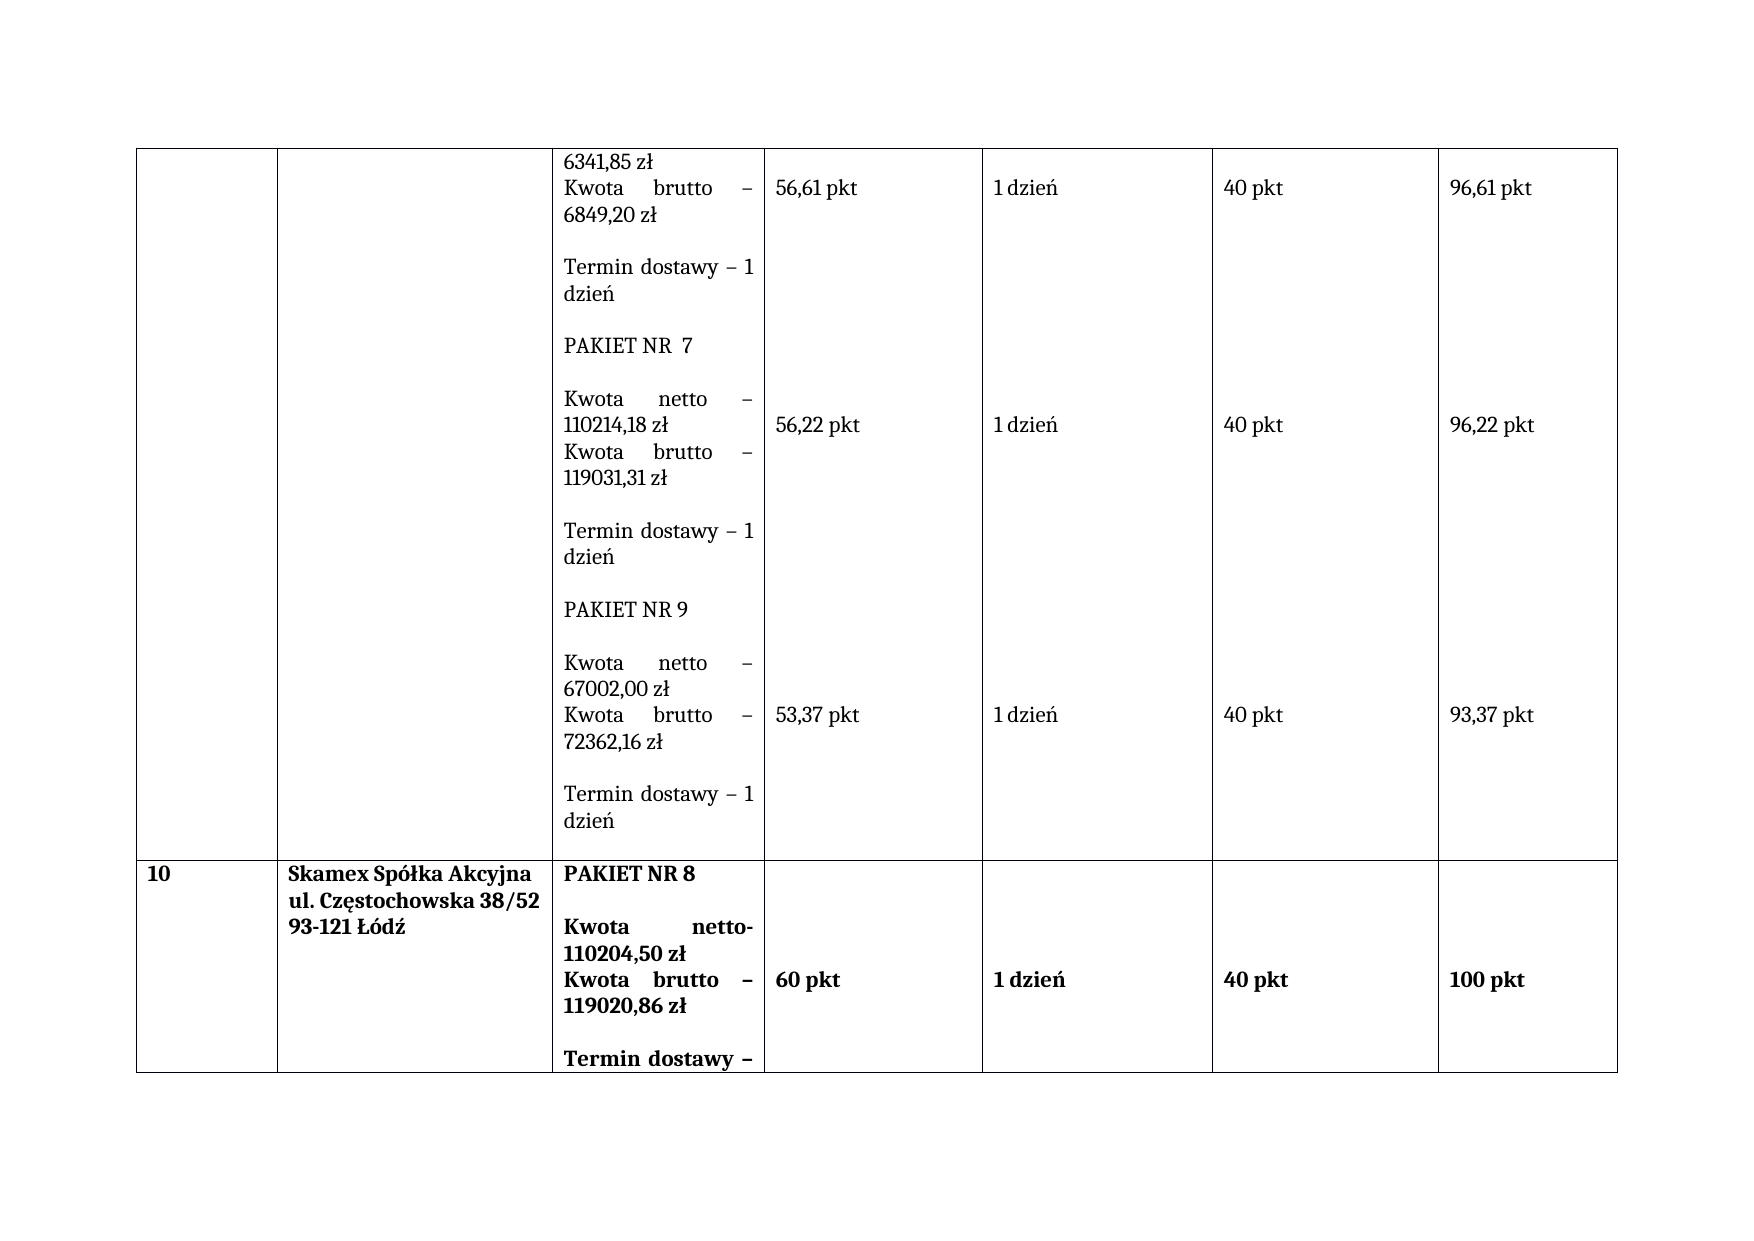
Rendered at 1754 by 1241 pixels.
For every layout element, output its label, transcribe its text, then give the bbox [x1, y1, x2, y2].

table_cell 1 dzień 1 dzień 1 dzień [983, 149, 1212, 860]
table_cell 40 pkt 40 pkt 40 pkt [1213, 149, 1438, 860]
table_cell 100 pkt [1439, 861, 1617, 1072]
table_cell 10 [137, 861, 277, 1072]
table_cell 1 dzień [983, 861, 1212, 1072]
table_cell 6341,85 zł Kwota brutto – 6849,20 zł Termin dostawy – 1 dzień PAKIET NR 7 Kwota netto – 110214,18 zł Kwota brutto – 119031,31 zł Termin dostawy – 1 dzień PAKIET NR 9 Kwota netto – 67002,00 zł Kwota brutto – 72362,16 zł Termin dostawy – 1 dzień [553, 149, 764, 860]
table_cell 40 pkt [1213, 861, 1438, 1072]
table_cell 60 pkt [765, 861, 982, 1072]
table_cell [137, 149, 277, 860]
table_cell Skamex Spółka Akcyjna ul. Częstochowska 38/52 93-121 Łódź [278, 861, 552, 1072]
table_cell PAKIET NR 8 Kwota netto- 110204,50 zł Kwota brutto – 119020,86 zł Termin dostawy – [553, 861, 764, 1072]
table_cell 56,61 pkt 56,22 pkt 53,37 pkt [765, 149, 982, 860]
table_cell 96,61 pkt 96,22 pkt 93,37 pkt [1439, 149, 1617, 860]
table_cell [278, 149, 552, 860]
